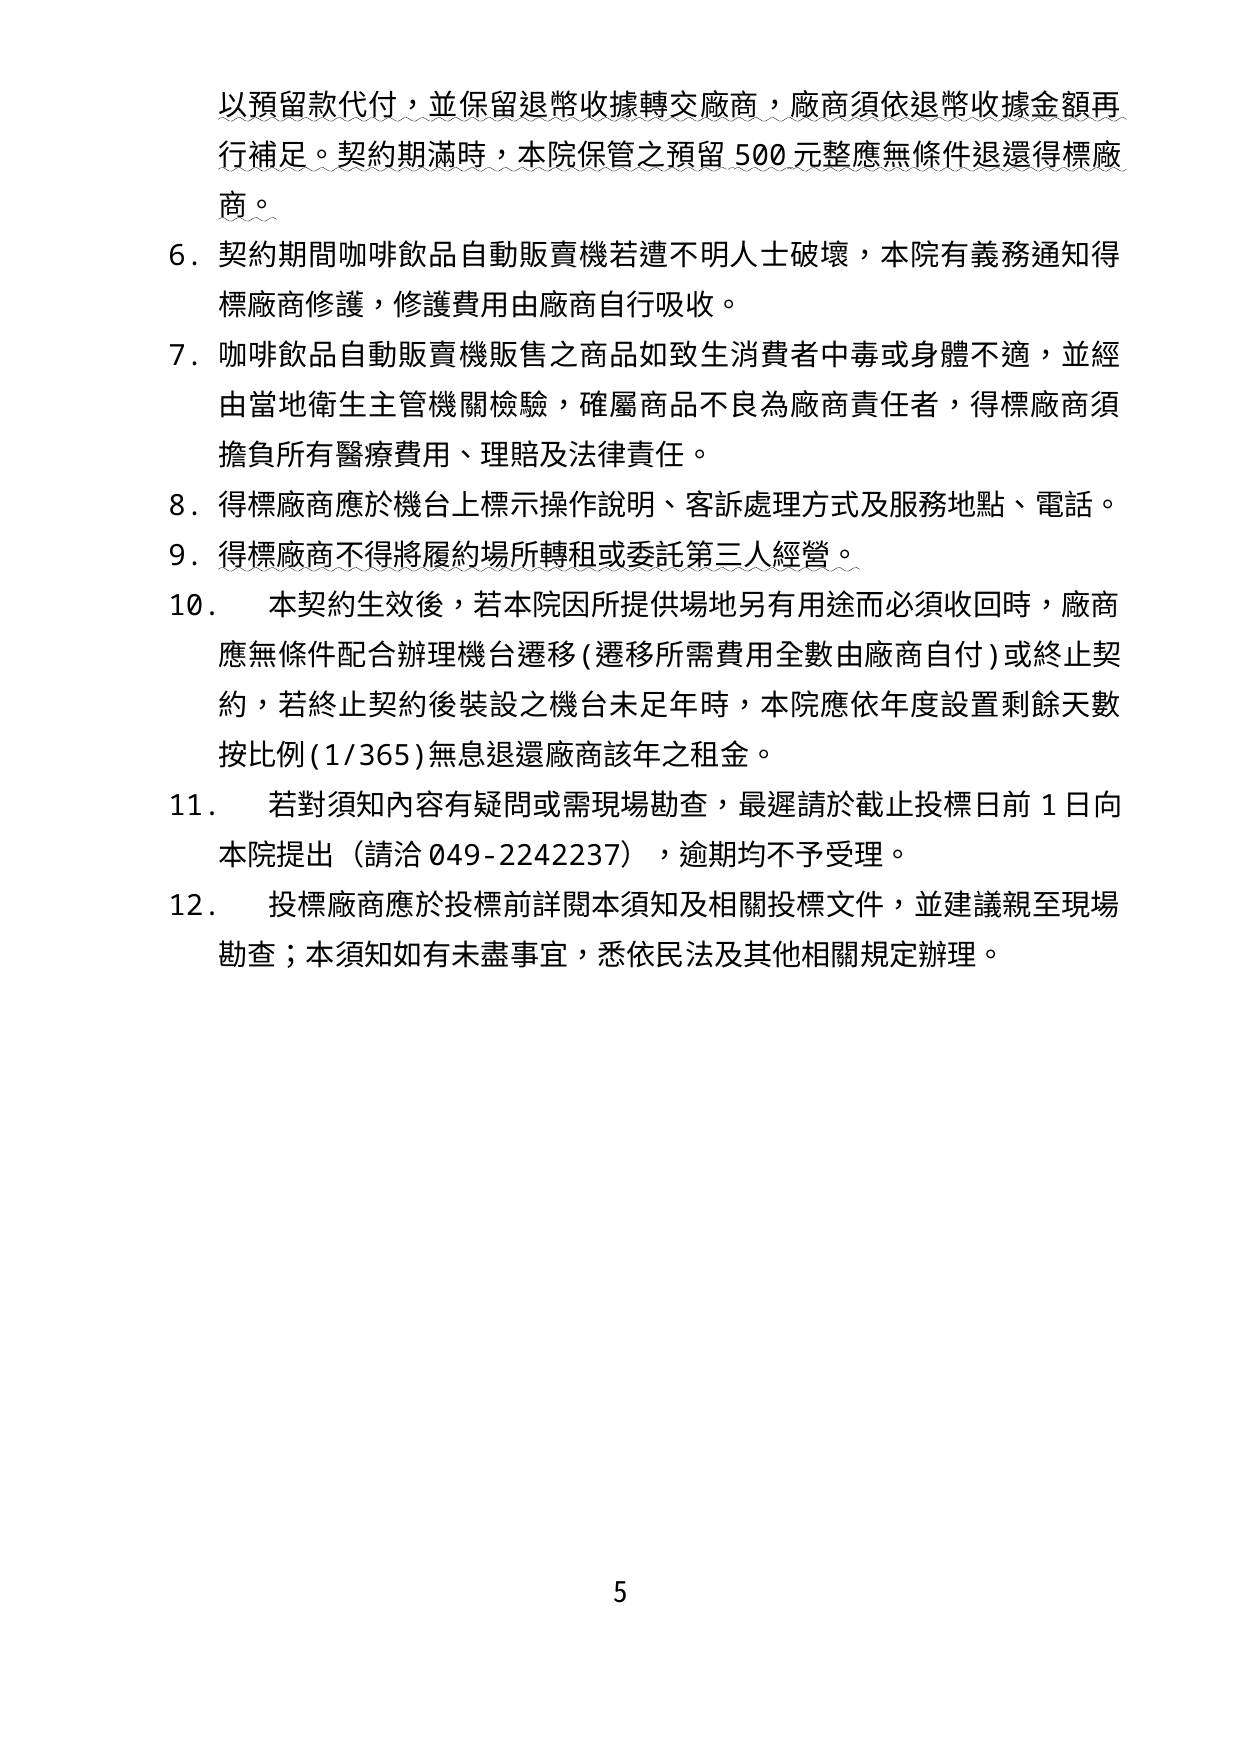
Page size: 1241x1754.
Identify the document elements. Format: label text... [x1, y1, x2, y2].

list 投標廠商應於投標前詳閱本須知及相關投標文件，並建議親至現場勘查；本須知如有未盡事宜，悉依民法及其他相關規定辦理。 [168, 875, 1122, 975]
list 以預留款代付，並保留退幣收據轉交廠商，廠商須依退幣收據金額再行補足。契約期滿時，本院保管之預留500元整應無條件退還得標廠商。 [168, 75, 1122, 225]
list 本契約生效後，若本院因所提供場地另有用途而必須收回時，廠商應無條件配合辦理機台遷移(遷移所需費用全數由廠商自付)或終止契約，若終止契約後裝設之機台未足年時，本院應依年度設置剩餘天數按比例(1/365)無息退還廠商該年之租金。 [168, 575, 1122, 775]
list 若對須知內容有疑問或需現場勘查，最遲請於截止投標日前1日向本院提出（請洽049-2242237），逾期均不予受理。 [168, 775, 1122, 875]
list 得標廠商不得將履約場所轉租或委託第三人經營。 [168, 525, 1122, 575]
list 契約期間咖啡飲品自動販賣機若遭不明人士破壞，本院有義務通知得標廠商修護，修護費用由廠商自行吸收。 [168, 225, 1122, 325]
list 得標廠商應於機台上標示操作說明、客訴處理方式及服務地點、電話。 [168, 475, 1122, 525]
list 咖啡飲品自動販賣機販售之商品如致生消費者中毒或身體不適，並經由當地衛生主管機關檢驗，確屬商品不良為廠商責任者，得標廠商須擔負所有醫療費用、理賠及法律責任。 [168, 325, 1122, 475]
